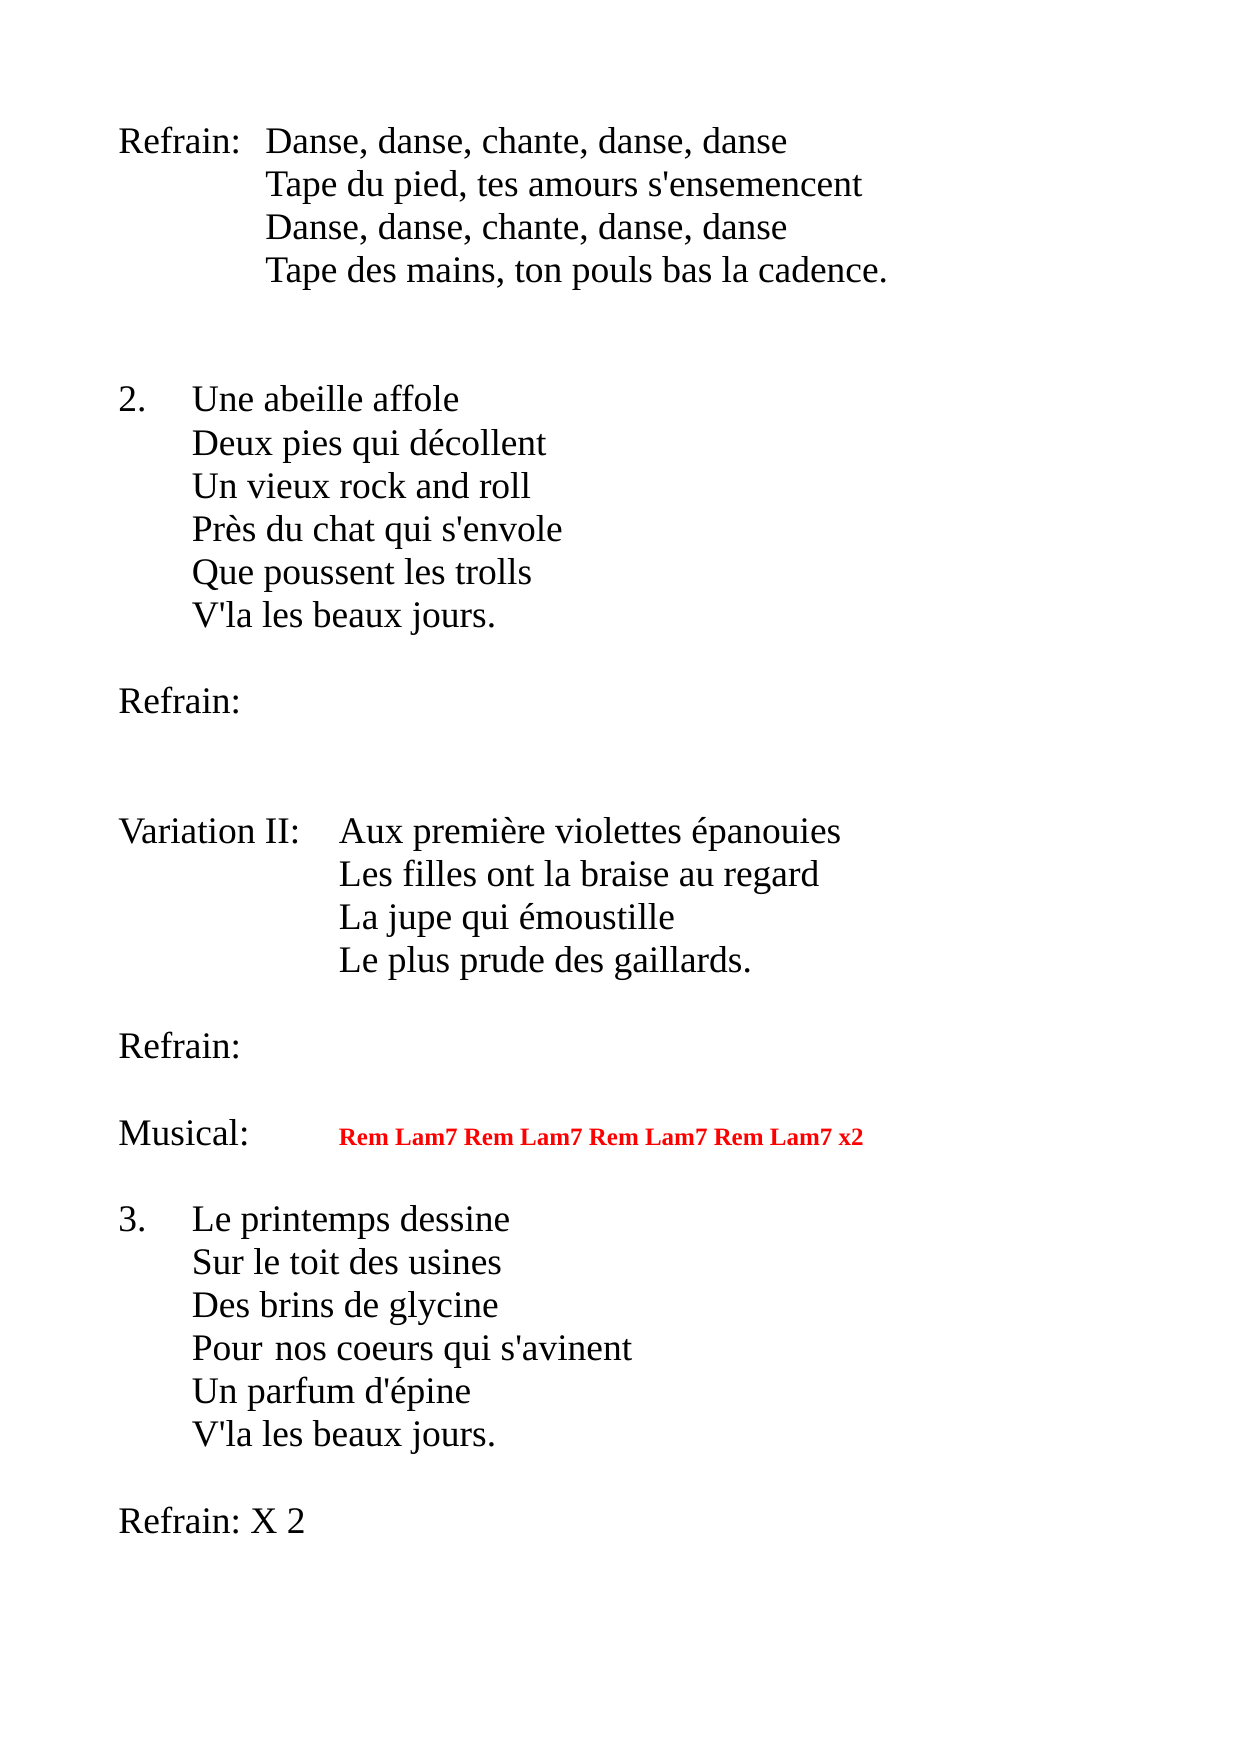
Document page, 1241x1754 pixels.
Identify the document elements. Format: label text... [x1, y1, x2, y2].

text Les filles ont la braise au regard [118, 851, 1122, 894]
text Refrain: X 2 [118, 1498, 1122, 1541]
text V'la les beaux jours. [118, 592, 1122, 636]
text Le plus prude des gaillards. [118, 937, 1122, 981]
text Variation II: Aux première violettes épanouies [118, 808, 1122, 851]
text 2. Une abeille affole [118, 377, 1122, 420]
text Danse, danse, chante, danse, danse [118, 204, 1122, 247]
text Refrain: Danse, danse, chante, danse, danse [118, 118, 1122, 161]
text Tape du pied, tes amours s'ensemencent [118, 161, 1122, 204]
text Refrain: [118, 1024, 1122, 1067]
text V'la les beaux jours. [118, 1412, 1122, 1455]
text Que poussent les trolls [118, 549, 1122, 592]
text Tape des mains, ton pouls bas la cadence. [118, 247, 1122, 291]
text Un vieux rock and roll [118, 463, 1122, 506]
text Refrain: [118, 679, 1122, 722]
text Pour nos coeurs qui s'avinent [118, 1326, 1122, 1369]
text Près du chat qui s'envole [118, 506, 1122, 549]
text Des brins de glycine [118, 1282, 1122, 1326]
text Un parfum d'épine [118, 1369, 1122, 1412]
text Deux pies qui décollent [118, 420, 1122, 463]
text 3. Le printemps dessine [118, 1196, 1122, 1239]
text Musical: Rem Lam7 Rem Lam7 Rem Lam7 Rem Lam7 x2 [118, 1110, 1122, 1153]
text Sur le toit des usines [118, 1239, 1122, 1282]
text La jupe qui émoustille [118, 894, 1122, 937]
